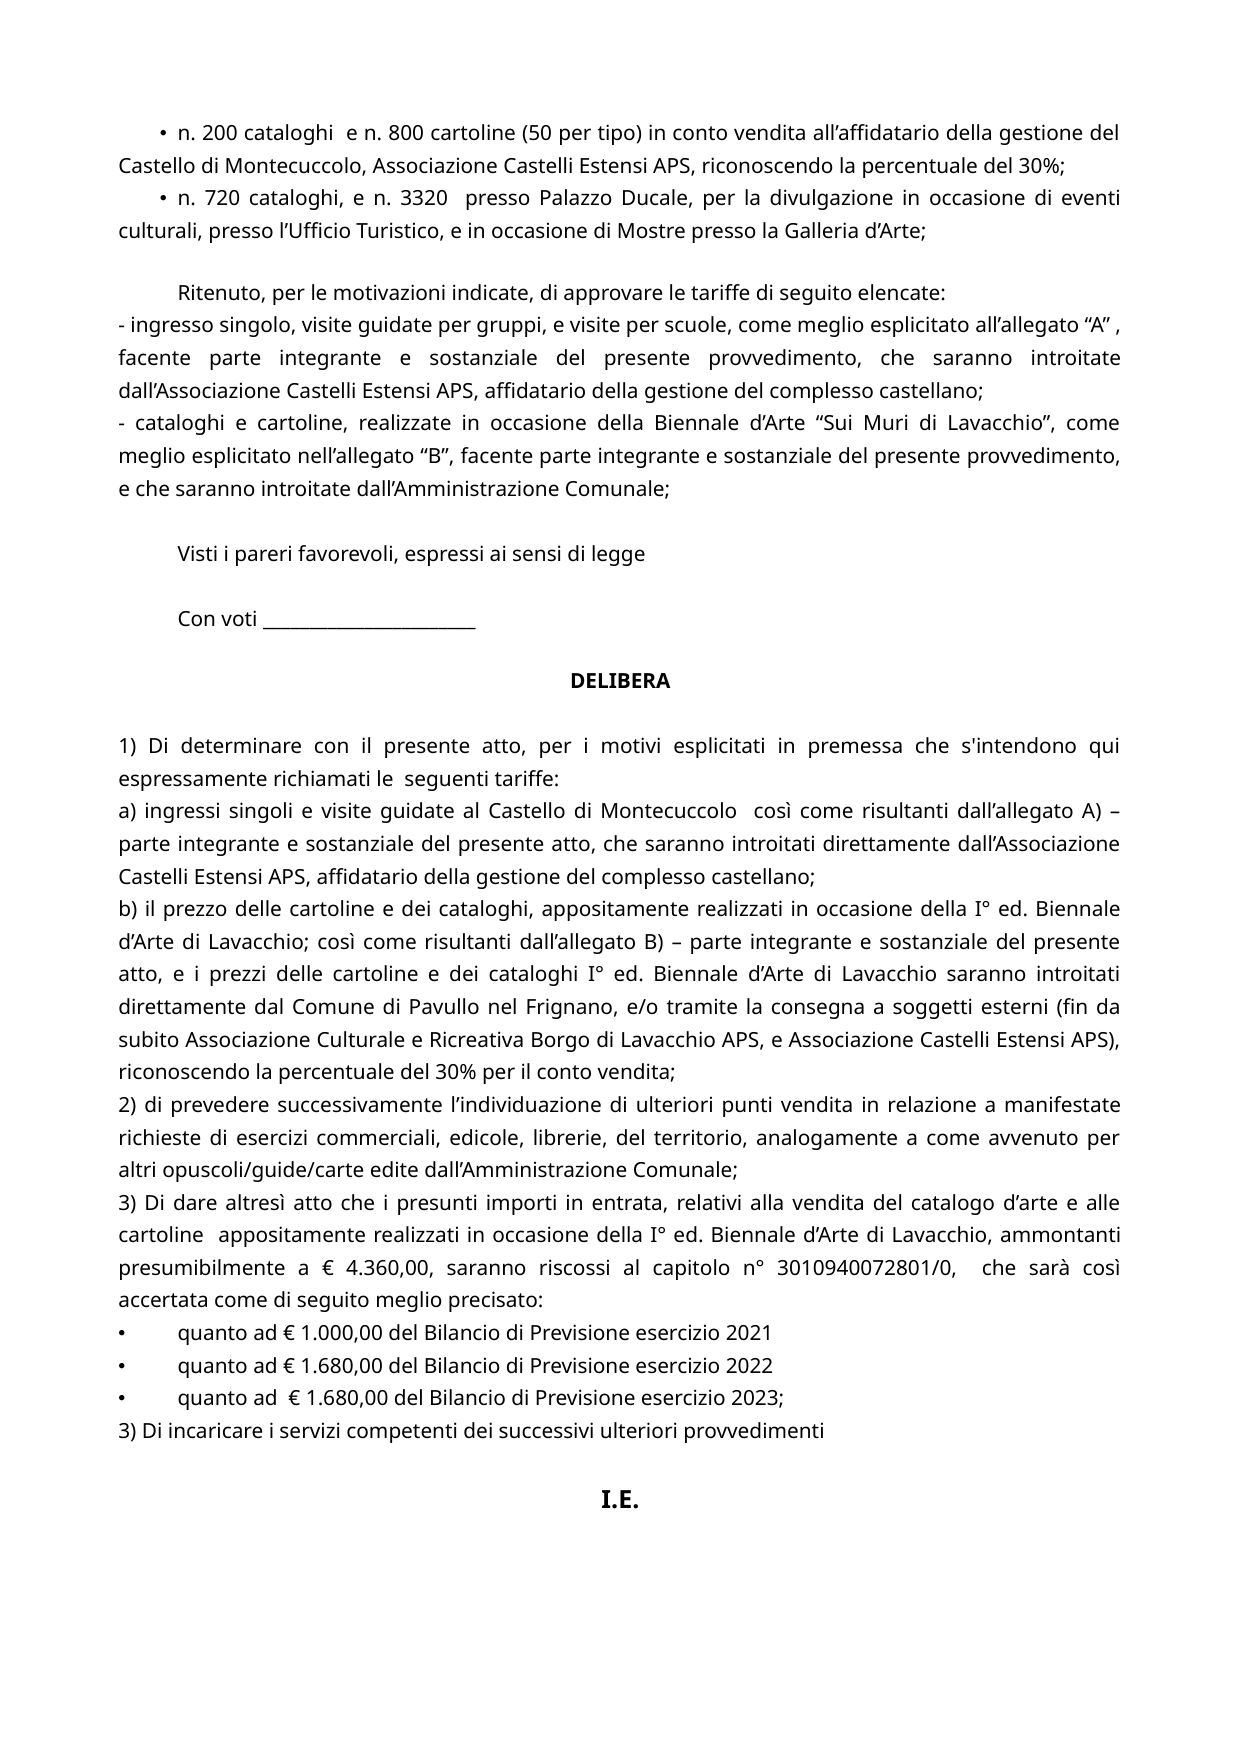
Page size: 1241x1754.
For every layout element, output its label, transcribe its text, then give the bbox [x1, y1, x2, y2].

text Con voti _______________________ [118, 604, 1122, 632]
text a) ingressi singoli e visite guidate al Castello di Montecuccolo così come risultanti dall’allegato A) – parte integrante e sostanziale del presente atto, che saranno introitati direttamente dall’Associazione Castelli Estensi APS, affidatario della gestione del complesso castellano; [118, 797, 1122, 890]
list 3) Di incaricare i servizi competenti dei successivi ulteriori provvedimenti [118, 1416, 1122, 1444]
list quanto ad € 1.000,00 del Bilancio di Previsione esercizio 2021 [118, 1318, 1122, 1347]
text Visti i pareri favorevoli, espressi ai sensi di legge [118, 539, 1122, 567]
text 2) di prevedere successivamente l’individuazione di ulteriori punti vendita in relazione a manifestate richieste di esercizi commerciali, edicole, librerie, del territorio, analogamente a come avvenuto per altri opuscoli/guide/carte edite dall’Amministrazione Comunale; [118, 1090, 1122, 1184]
text b) il prezzo delle cartoline e dei cataloghi, appositamente realizzati in occasione della I° ed. Biennale d’Arte di Lavacchio; così come risultanti dall’allegato B) – parte integrante e sostanziale del presente atto, e i prezzi delle cartoline e dei cataloghi I° ed. Biennale d’Arte di Lavacchio saranno introitati direttamente dal Comune di Pavullo nel Frignano, e/o tramite la consegna a soggetti esterni (fin da subito Associazione Culturale e Ricreativa Borgo di Lavacchio APS, e Associazione Castelli Estensi APS), riconoscendo la percentuale del 30% per il conto vendita; [118, 894, 1122, 1086]
list 1) Di determinare con il presente atto, per i motivi esplicitati in premessa che s'intendono qui espressamente richiamati le seguenti tariffe: [118, 731, 1122, 792]
text Ritenuto, per le motivazioni indicate, di approvare le tariffe di seguito elencate: [118, 278, 1122, 306]
list 3) Di dare altresì atto che i presunti importi in entrata, relativi alla vendita del catalogo d’arte e alle cartoline appositamente realizzati in occasione della I° ed. Biennale d’Arte di Lavacchio, ammontanti presumibilmente a € 4.360,00, saranno riscossi al capitolo n° 3010940072801/0, che sarà così accertata come di seguito meglio precisato: [118, 1188, 1122, 1314]
list - cataloghi e cartoline, realizzate in occasione della Biennale d’Arte “Sui Muri di Lavacchio”, come meglio esplicitato nell’allegato “B”, facente parte integrante e sostanziale del presente provvedimento, e che saranno introitate dall’Amministrazione Comunale; [118, 408, 1122, 502]
list quanto ad € 1.680,00 del Bilancio di Previsione esercizio 2022 [118, 1351, 1122, 1379]
list - ingresso singolo, visite guidate per gruppi, e visite per scuole, come meglio esplicitato all’allegato “A” , facente parte integrante e sostanziale del presente provvedimento, che saranno introitate dall’Associazione Castelli Estensi APS, affidatario della gestione del complesso castellano; [118, 311, 1122, 404]
list n. 720 cataloghi, e n. 3320 presso Palazzo Ducale, per la divulgazione in occasione di eventi culturali, presso l’Ufficio Turistico, e in occasione di Mostre presso la Galleria d’Arte; [118, 183, 1122, 244]
list quanto ad € 1.680,00 del Bilancio di Previsione esercizio 2023; [118, 1383, 1122, 1412]
list DELIBERA [118, 666, 1122, 694]
list I.E. [118, 1481, 1122, 1515]
list n. 200 cataloghi e n. 800 cartoline (50 per tipo) in conto vendita all’affidatario della gestione del Castello di Montecuccolo, Associazione Castelli Estensi APS, riconoscendo la percentuale del 30%; [118, 118, 1122, 179]
